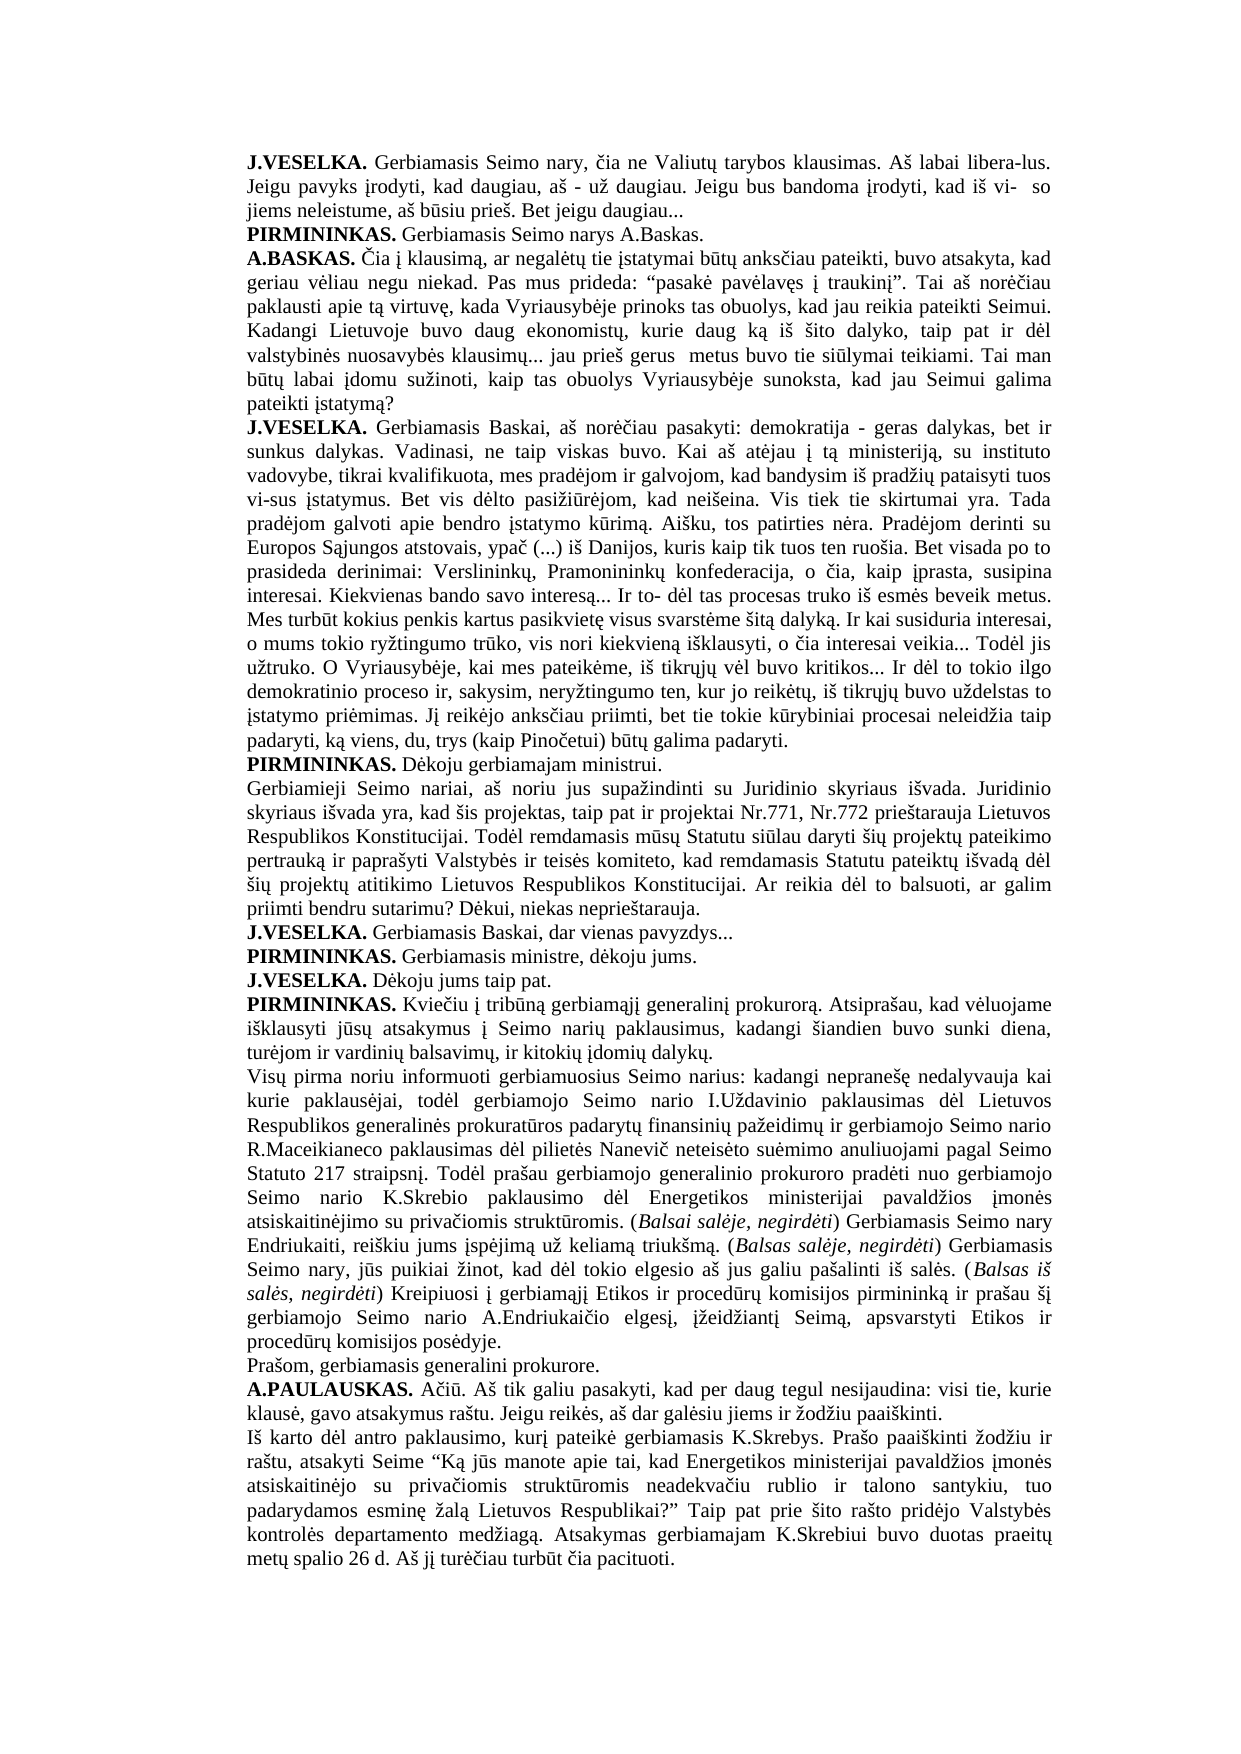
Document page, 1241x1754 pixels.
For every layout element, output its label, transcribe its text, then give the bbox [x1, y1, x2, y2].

text J.VESELKA. Dėkoju jums taip pat. [247, 968, 1053, 992]
text Visų pirma noriu informuoti gerbiamuosius Seimo narius: kadangi nepranešę nedalyvauja kai kurie paklausėjai, todėl gerbiamojo Seimo nario I.Uždavinio paklausimas dėl Lietuvos Respublikos generalinės prokuratūros padarytų finansinių pažeidimų ir gerbiamojo Seimo nario R.Maceikianeco paklausimas dėl pilietės Nanevič neteisėto suėmimo anuliuojami pagal Seimo Statuto 217 straipsnį. Todėl prašau gerbiamojo generalinio prokuroro pradėti nuo gerbiamojo Seimo nario K.Skrebio paklausimo dėl Energetikos ministerijai pavaldžios įmonės atsiskaitinėjimo su privačiomis struktūromis. (Balsai salėje, negirdėti) Gerbiamasis Seimo nary Endriukaiti, reiškiu jums įspėjimą už keliamą triukšmą. (Balsas salėje, negirdėti) Gerbiamasis Seimo nary, jūs puikiai žinot, kad dėl tokio elgesio aš jus galiu pašalinti iš salės. (Balsas iš salės, negirdėti) Kreipiuosi į gerbiamąjį Etikos ir procedūrų komisijos pirmininką ir prašau šį gerbiamojo Seimo nario A.Endriukaičio elgesį, įžeidžiantį Seimą, apsvarstyti Etikos ir procedūrų komisijos posėdyje. [247, 1064, 1053, 1353]
text Gerbiamieji Seimo nariai, aš noriu jus supažindinti su Juridinio skyriaus išvada. Juridinio skyriaus išvada yra, kad šis projektas, taip pat ir projektai Nr.771, Nr.772 prieštarauja Lietuvos Respublikos Konstitucijai. Todėl remdamasis mūsų Statutu siūlau daryti šių projektų pateikimo pertrauką ir paprašyti Valstybės ir teisės komiteto, kad remdamasis Statutu pateiktų išvadą dėl šių projektų atitikimo Lietuvos Respublikos Konstitucijai. Ar reikia dėl to balsuoti, ar galim priimti bendru sutarimu? Dėkui, niekas neprieštarauja. [247, 776, 1053, 920]
text J.VESELKA. Gerbiamasis Seimo nary, čia ne Valiutų tarybos klausimas. Aš labai libera-lus. Jeigu pavyks įrodyti, kad daugiau, aš - už daugiau. Jeigu bus bandoma įrodyti, kad iš vi- so jiems neleistume, aš būsiu prieš. Bet jeigu daugiau... [247, 150, 1053, 222]
text A.PAULAUSKAS. Ačiū. Aš tik galiu pasakyti, kad per daug tegul nesijaudina: visi tie, kurie klausė, gavo atsakymus raštu. Jeigu reikės, aš dar galėsiu jiems ir žodžiu paaiškinti. [247, 1377, 1053, 1425]
text PIRMININKAS. Gerbiamasis ministre, dėkoju jums. [247, 944, 1053, 968]
text PIRMININKAS. Dėkoju gerbiamajam ministrui. [247, 752, 1053, 776]
text J.VESELKA. Gerbiamasis Baskai, dar vienas pavyzdys... [247, 920, 1053, 944]
text A.BASKAS. Čia į klausimą, ar negalėtų tie įstatymai būtų anksčiau pateikti, buvo atsakyta, kad geriau vėliau negu niekad. Pas mus prideda: “pasakė pavėlavęs į traukinį”. Tai aš norėčiau paklausti apie tą virtuvę, kada Vyriausybėje prinoks tas obuolys, kad jau reikia pateikti Seimui. Kadangi Lietuvoje buvo daug ekonomistų, kurie daug ką iš šito dalyko, taip pat ir dėl valstybinės nuosavybės klausimų... jau prieš gerus metus buvo tie siūlymai teikiami. Tai man būtų labai įdomu sužinoti, kaip tas obuolys Vyriausybėje sunoksta, kad jau Seimui galima pateikti įstatymą? [247, 246, 1053, 415]
text Prašom, gerbiamasis generalini prokurore. [247, 1353, 1053, 1377]
text PIRMININKAS. Kviečiu į tribūną gerbiamąjį generalinį prokurorą. Atsiprašau, kad vėluojame išklausyti jūsų atsakymus į Seimo narių paklausimus, kadangi šiandien buvo sunki diena, turėjom ir vardinių balsavimų, ir kitokių įdomių dalykų. [247, 992, 1053, 1064]
text PIRMININKAS. Gerbiamasis Seimo narys A.Baskas. [247, 222, 1053, 246]
text J.VESELKA. Gerbiamasis Baskai, aš norėčiau pasakyti: demokratija - geras dalykas, bet ir sunkus dalykas. Vadinasi, ne taip viskas buvo. Kai aš atėjau į tą ministeriją, su instituto vadovybe, tikrai kvalifikuota, mes pradėjom ir galvojom, kad bandysim iš pradžių pataisyti tuos vi-sus įstatymus. Bet vis dėlto pasižiūrėjom, kad neišeina. Vis tiek tie skirtumai yra. Tada pradėjom galvoti apie bendro įstatymo kūrimą. Aišku, tos patirties nėra. Pradėjom derinti su Europos Sąjungos atstovais, ypač (...) iš Danijos, kuris kaip tik tuos ten ruošia. Bet visada po to prasideda derinimai: Verslininkų, Pramonininkų konfederacija, o čia, kaip įprasta, susipina interesai. Kiekvienas bando savo interesą... Ir to- dėl tas procesas truko iš esmės beveik metus. Mes turbūt kokius penkis kartus pasikvietę visus svarstėme šitą dalyką. Ir kai susiduria interesai, o mums tokio ryžtingumo trūko, vis nori kiekvieną išklausyti, o čia interesai veikia... Todėl jis užtruko. O Vyriausybėje, kai mes pateikėme, iš tikrųjų vėl buvo kritikos... Ir dėl to tokio ilgo demokratinio proceso ir, sakysim, neryžtingumo ten, kur jo reikėtų, iš tikrųjų buvo uždelstas to įstatymo priėmimas. Jį reikėjo anksčiau priimti, bet tie tokie kūrybiniai procesai neleidžia taip padaryti, ką viens, du, trys (kaip Pinočetui) būtų galima padaryti. [247, 415, 1053, 752]
text Iš karto dėl antro paklausimo, kurį pateikė gerbiamasis K.Skrebys. Prašo paaiškinti žodžiu ir raštu, atsakyti Seime “Ką jūs manote apie tai, kad Energetikos ministerijai pavaldžios įmonės atsiskaitinėjo su privačiomis struktūromis neadekvačiu rublio ir talono santykiu, tuo padarydamos esminę žalą Lietuvos Respublikai?” Taip pat prie šito rašto pridėjo Valstybės kontrolės departamento medžiagą. Atsakymas gerbiamajam K.Skrebiui buvo duotas praeitų metų spalio 26 d. Aš jį turėčiau turbūt čia pacituoti. [247, 1425, 1053, 1570]
